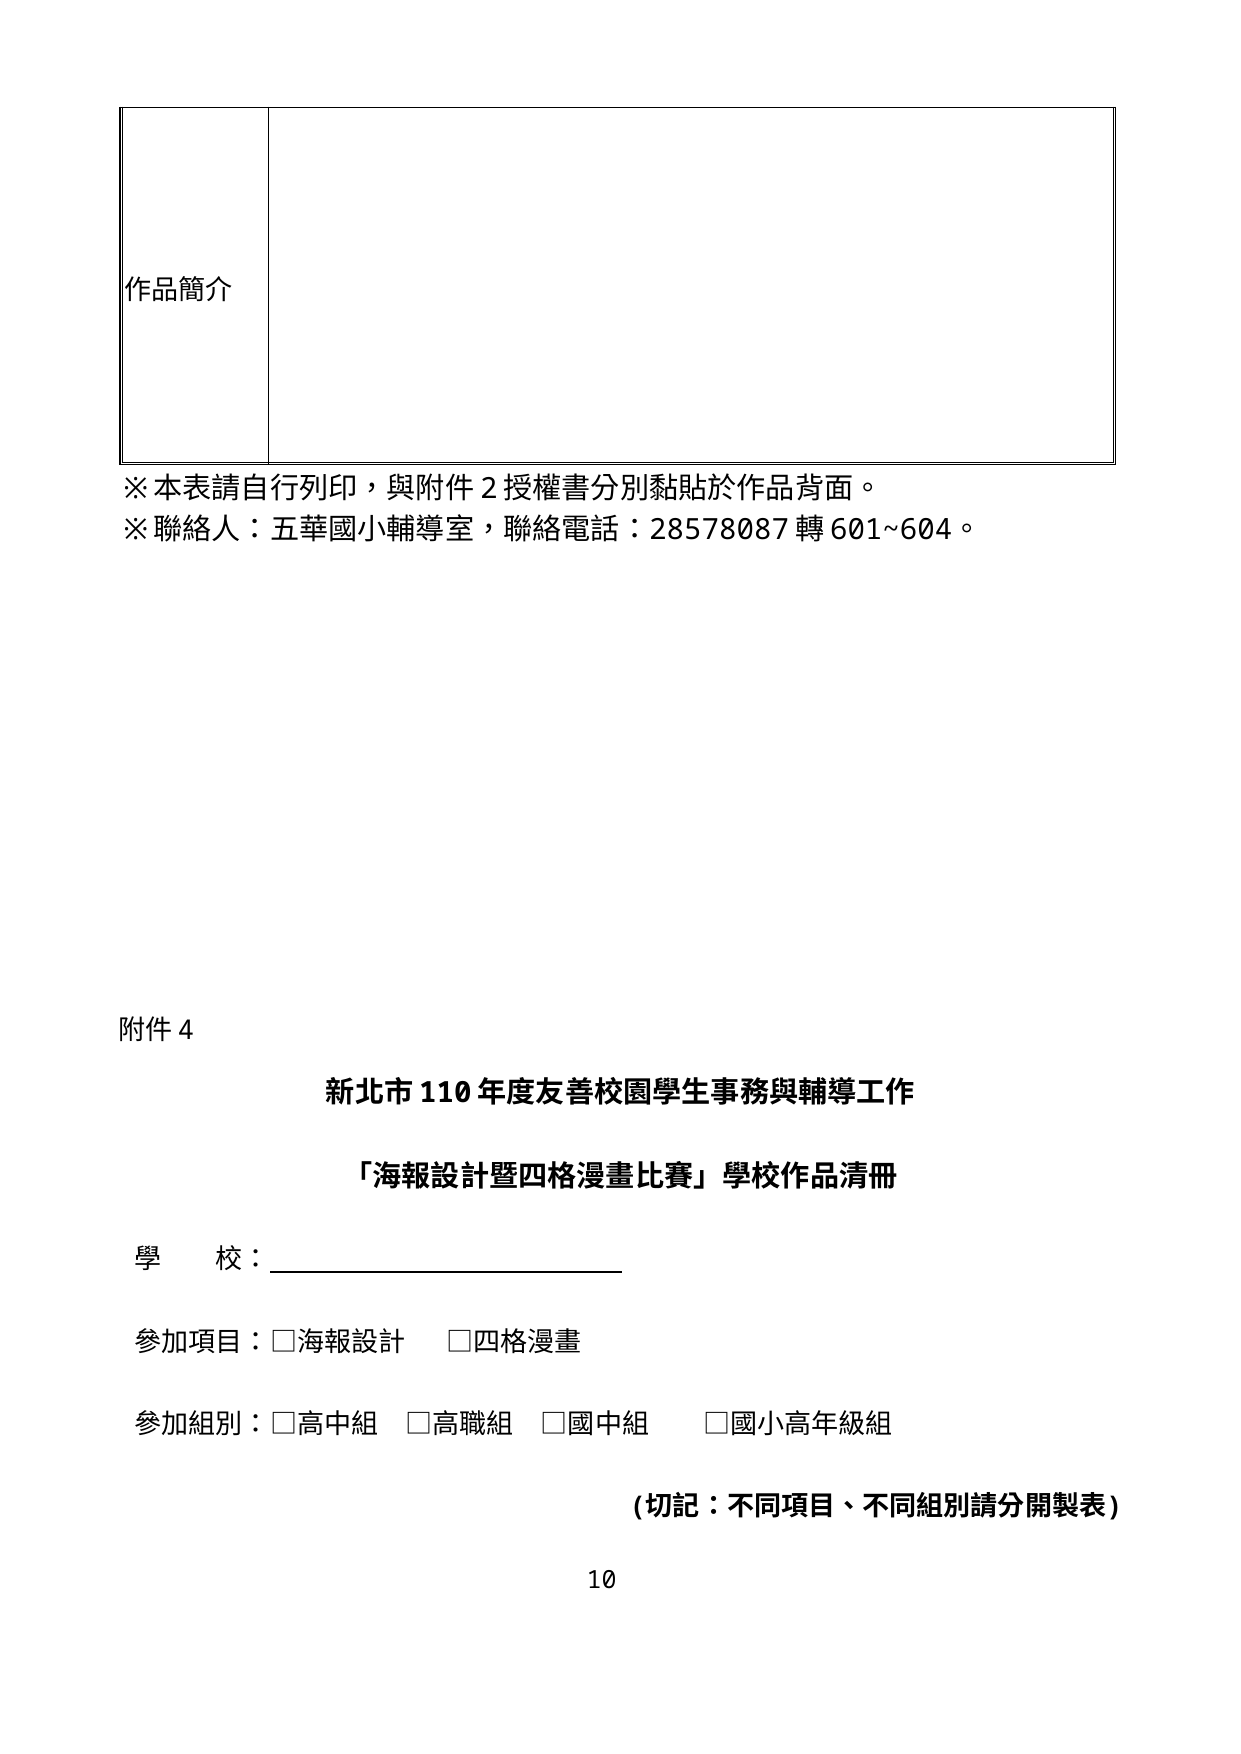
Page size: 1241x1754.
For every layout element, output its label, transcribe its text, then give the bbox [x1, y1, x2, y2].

text 參加項目：□海報設計 □四格漫畫 [118, 1298, 1122, 1360]
table_cell 作品簡介 [123, 108, 268, 462]
text ※聯絡人：五華國小輔導室，聯絡電話：28578087轉601~604。 [118, 506, 1122, 548]
text (切記：不同項目、不同組別請分開製表) [118, 1462, 1122, 1524]
text 新北市110年度友善校園學生事務與輔導工作 [118, 1048, 1122, 1111]
table_cell [269, 108, 1113, 462]
text ※本表請自行列印，與附件2授權書分別黏貼於作品背面。 [118, 465, 1122, 506]
text 學 校： [118, 1215, 1122, 1278]
text 參加組別：□高中組 □高職組 □國中組 □國小高年級組 [118, 1380, 1122, 1442]
text 附件4 [118, 986, 1122, 1048]
text 「海報設計暨四格漫畫比賽」學校作品清冊 [118, 1132, 1122, 1194]
